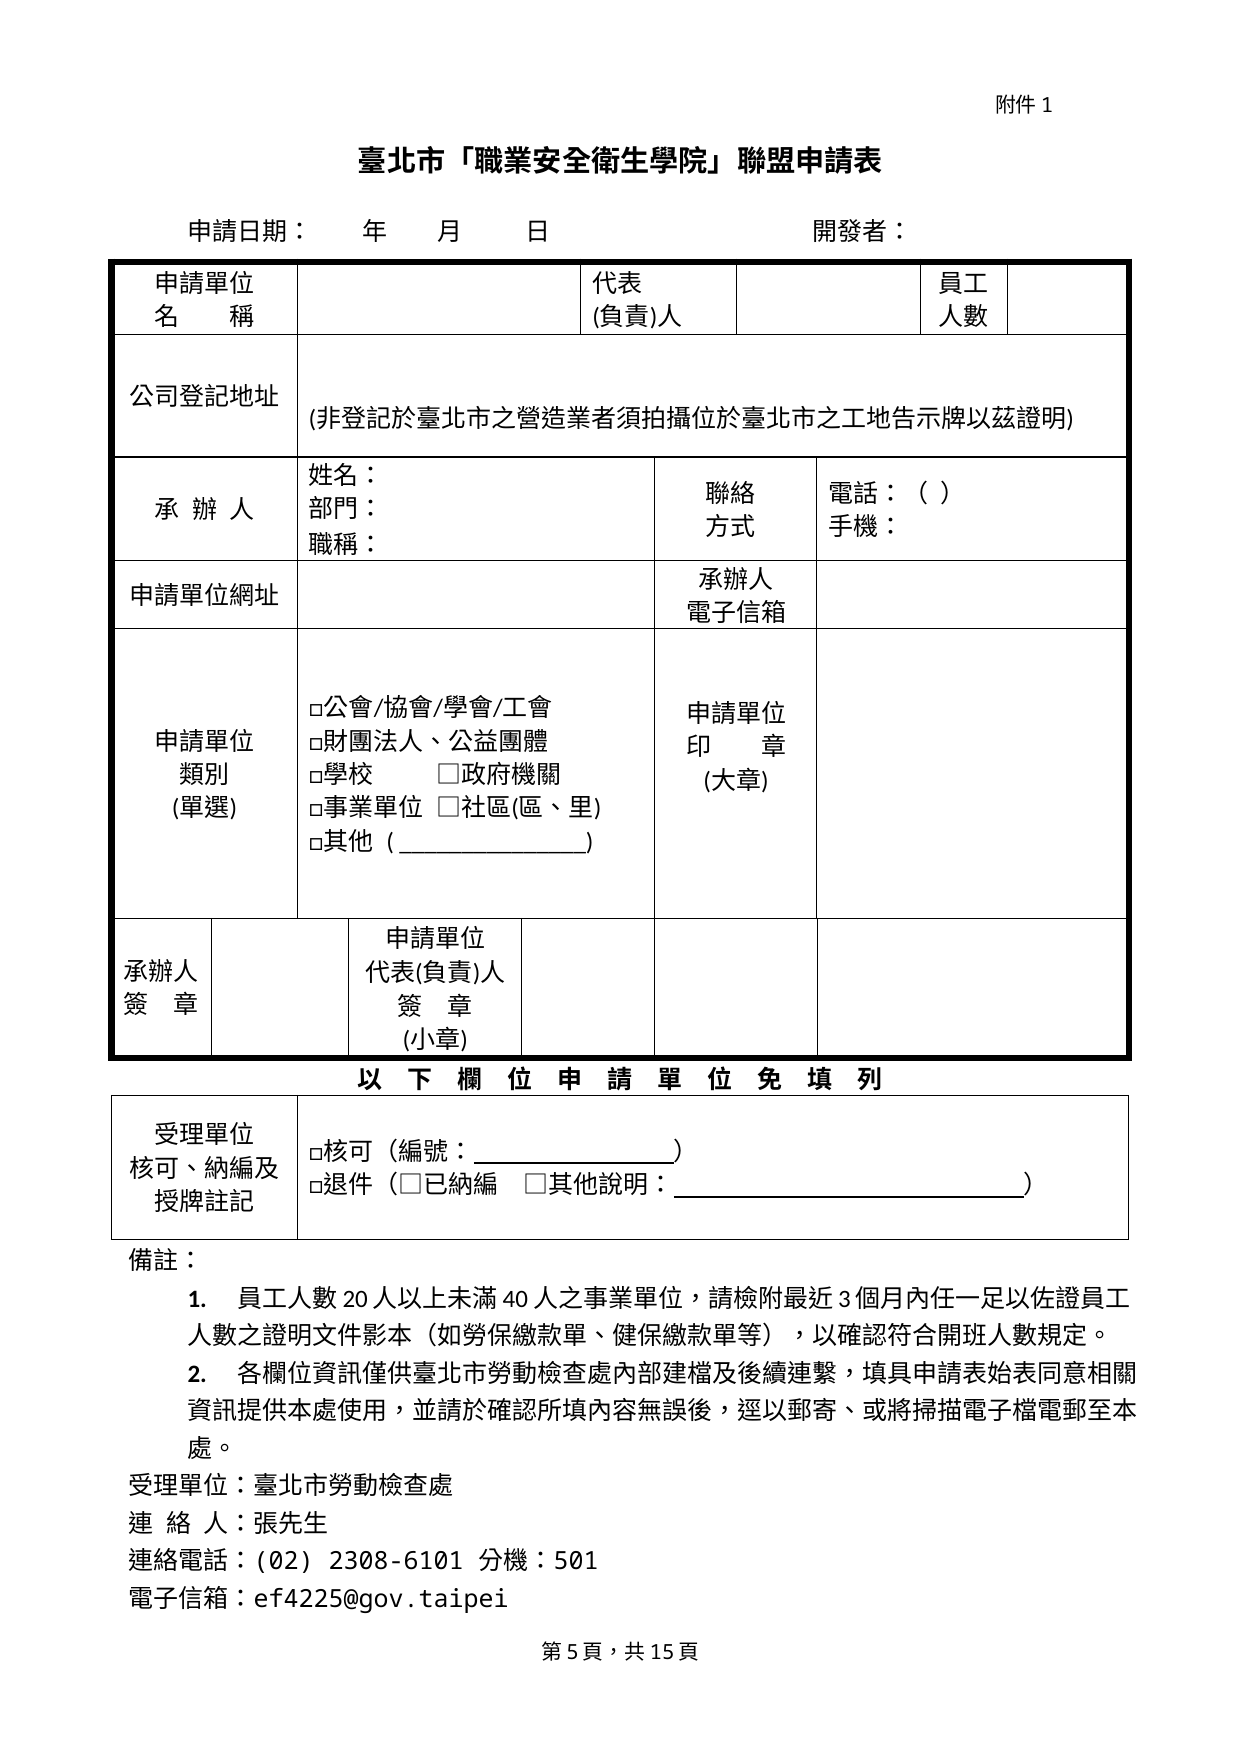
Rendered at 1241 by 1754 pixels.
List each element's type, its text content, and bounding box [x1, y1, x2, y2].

table_cell [212, 919, 348, 1055]
table_cell 申請單位 類別 (單選) [115, 629, 297, 918]
table_cell [655, 919, 817, 1055]
table_header [1008, 265, 1126, 333]
table_cell 公司登記地址 [115, 335, 297, 456]
table_header 代表 (負責)人 [581, 265, 736, 333]
table_cell 聯絡 方式 [655, 458, 816, 560]
table_cell [298, 561, 654, 628]
table_header [298, 265, 580, 333]
table_cell [817, 629, 1126, 918]
table_cell □核可（編號： ） □退件（□已納編 □其他說明： ） [298, 1096, 1128, 1238]
table_cell 以 下 欄 位 申 請 單 位 免 填 列 [111, 1061, 1129, 1095]
table_header 申請單位 名 稱 [115, 265, 297, 333]
text 連 絡 人：張先生 [128, 1502, 1053, 1539]
list 員工人數20人以上未滿40人之事業單位，請檢附最近3個月內任一足以佐證員工人數之證明文件影本（如勞保繳款單、健保繳款單等），以確認符合開班人數規定。 [187, 1277, 1147, 1352]
table_cell 申請單位 印 章 (大章) [655, 629, 816, 918]
text 電子信箱：ef4225@gov.taipei [128, 1577, 1053, 1614]
text 臺北市「職業安全衛生學院」聯盟申請表 [187, 138, 1053, 179]
list 各欄位資訊僅供臺北市勞動檢查處內部建檔及後續連繫，填具申請表始表同意相關資訊提供本處使用，並請於確認所填內容無誤後，逕以郵寄、或將掃描電子檔電郵至本處。 [187, 1352, 1147, 1464]
table_cell 承 辦 人 [115, 458, 297, 560]
text 申請日期： 年 月 日 開發者： [187, 207, 1053, 249]
table_cell (非登記於臺北市之營造業者須拍攝位於臺北市之工地告示牌以茲證明) [298, 335, 1126, 456]
table_cell 申請單位 代表(負責)人 簽 章 (小章) [349, 919, 521, 1055]
table_cell 電話：（ ） 手機： [817, 458, 1126, 560]
table_cell [818, 919, 1126, 1055]
text 受理單位：臺北市勞動檢查處 [128, 1464, 1053, 1502]
text 連絡電話：(02) 2308-6101 分機：501 [128, 1539, 1053, 1577]
table_cell 承辦人 簽 章 [115, 919, 211, 1055]
table_cell 申請單位網址 [115, 561, 297, 628]
table_cell 承辦人 電子信箱 [655, 561, 816, 628]
table_cell 姓名： 部門： 職稱： [298, 458, 654, 560]
text 備註： [128, 1239, 1147, 1277]
table_cell 受理單位 核可、納編及 授牌註記 [112, 1096, 297, 1238]
table_cell [522, 919, 654, 1055]
table_header 員工人數 [921, 265, 1007, 333]
table_cell [817, 561, 1126, 628]
table_cell □公會/協會/學會/工會 □財團法人、公益團體 □學校 □政府機關 □事業單位 □社區(區、里) □其他 ( _______________) [298, 629, 654, 918]
table_header [737, 265, 920, 333]
